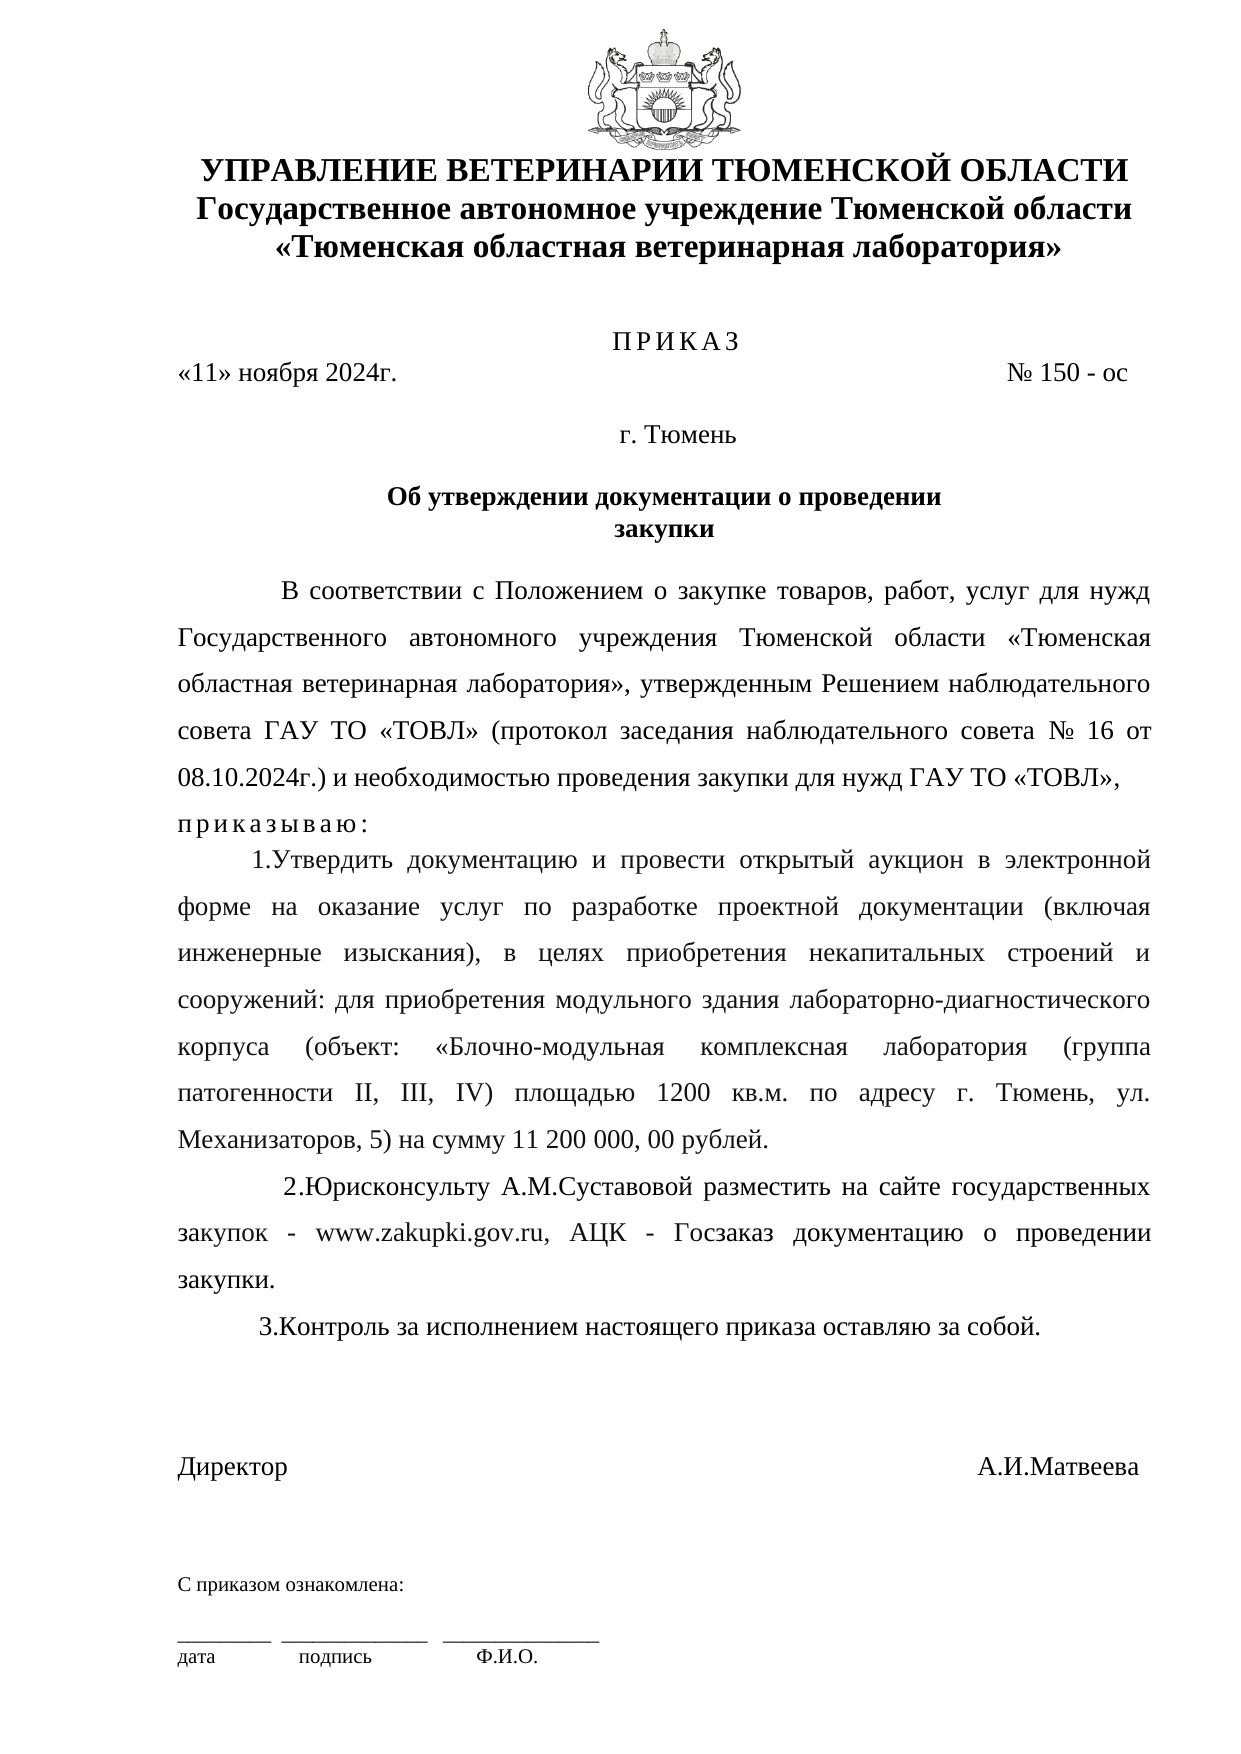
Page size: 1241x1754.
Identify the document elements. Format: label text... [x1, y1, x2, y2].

text Директор А.И.Матвеева [177, 1450, 1152, 1481]
text 2.Юрисконсульту А.М.Суставовой разместить на сайте государственных закупок - www.zakupki.gov.ru, АЦК - Госзаказ документацию о проведении закупки. [177, 1170, 1152, 1294]
text _________ ______________ _______________ [177, 1620, 1152, 1644]
text г. Тюмень [177, 418, 1152, 449]
picture [587, 29, 741, 150]
text 1.Утвердить документацию и провести открытый аукцион в электронной форме на оказание услуг по разработке проектной документации (включая инженерные изыскания), в целях приобретения некапитальных строений и сооружений: для приобретения модульного здания лабораторно-диагностического корпуса (объект: «Блочно-модульная комплексная лаборатория (группа патогенности II, III, IV) площадью 1200 кв.м. по адресу г. Тюмень, ул. Механизаторов, 5) на сумму 11 200 000, 00 рублей. [177, 843, 1152, 1154]
text В соответствии с Положением о закупке товаров, работ, услуг для нужд Государственного автономного учреждения Тюменской области «Тюменская областная ветеринарная лаборатория», утвержденным Решением наблюдательного совета ГАУ ТО «ТОВЛ» (протокол заседания наблюдательного совета № 16 от 08.10.2024г.) и необходимостью проведения закупки для нужд ГАУ ТО «ТОВЛ», [177, 574, 1152, 792]
text 3.Контроль за исполнением настоящего приказа оставляю за собой. [177, 1310, 1152, 1341]
text Государственное автономное учреждение Тюменской области [177, 188, 1152, 227]
text дата подпись Ф.И.О. [177, 1644, 1152, 1668]
text «11» ноября 2024г. № 150 - ос [177, 356, 1152, 387]
text приказываю: [177, 807, 1152, 838]
text С приказом ознакомлена: [177, 1572, 1152, 1596]
text закупки [177, 512, 1152, 543]
text «Тюменская областная ветеринарная лаборатория» [177, 227, 1152, 265]
text ПРИКАЗ [177, 325, 1152, 356]
text УПРАВЛЕНИЕ ВЕТЕРИНАРИИ ТЮМЕНСКОЙ ОБЛАСТИ [177, 150, 1152, 188]
text Об утверждении документации о проведении [177, 481, 1152, 512]
